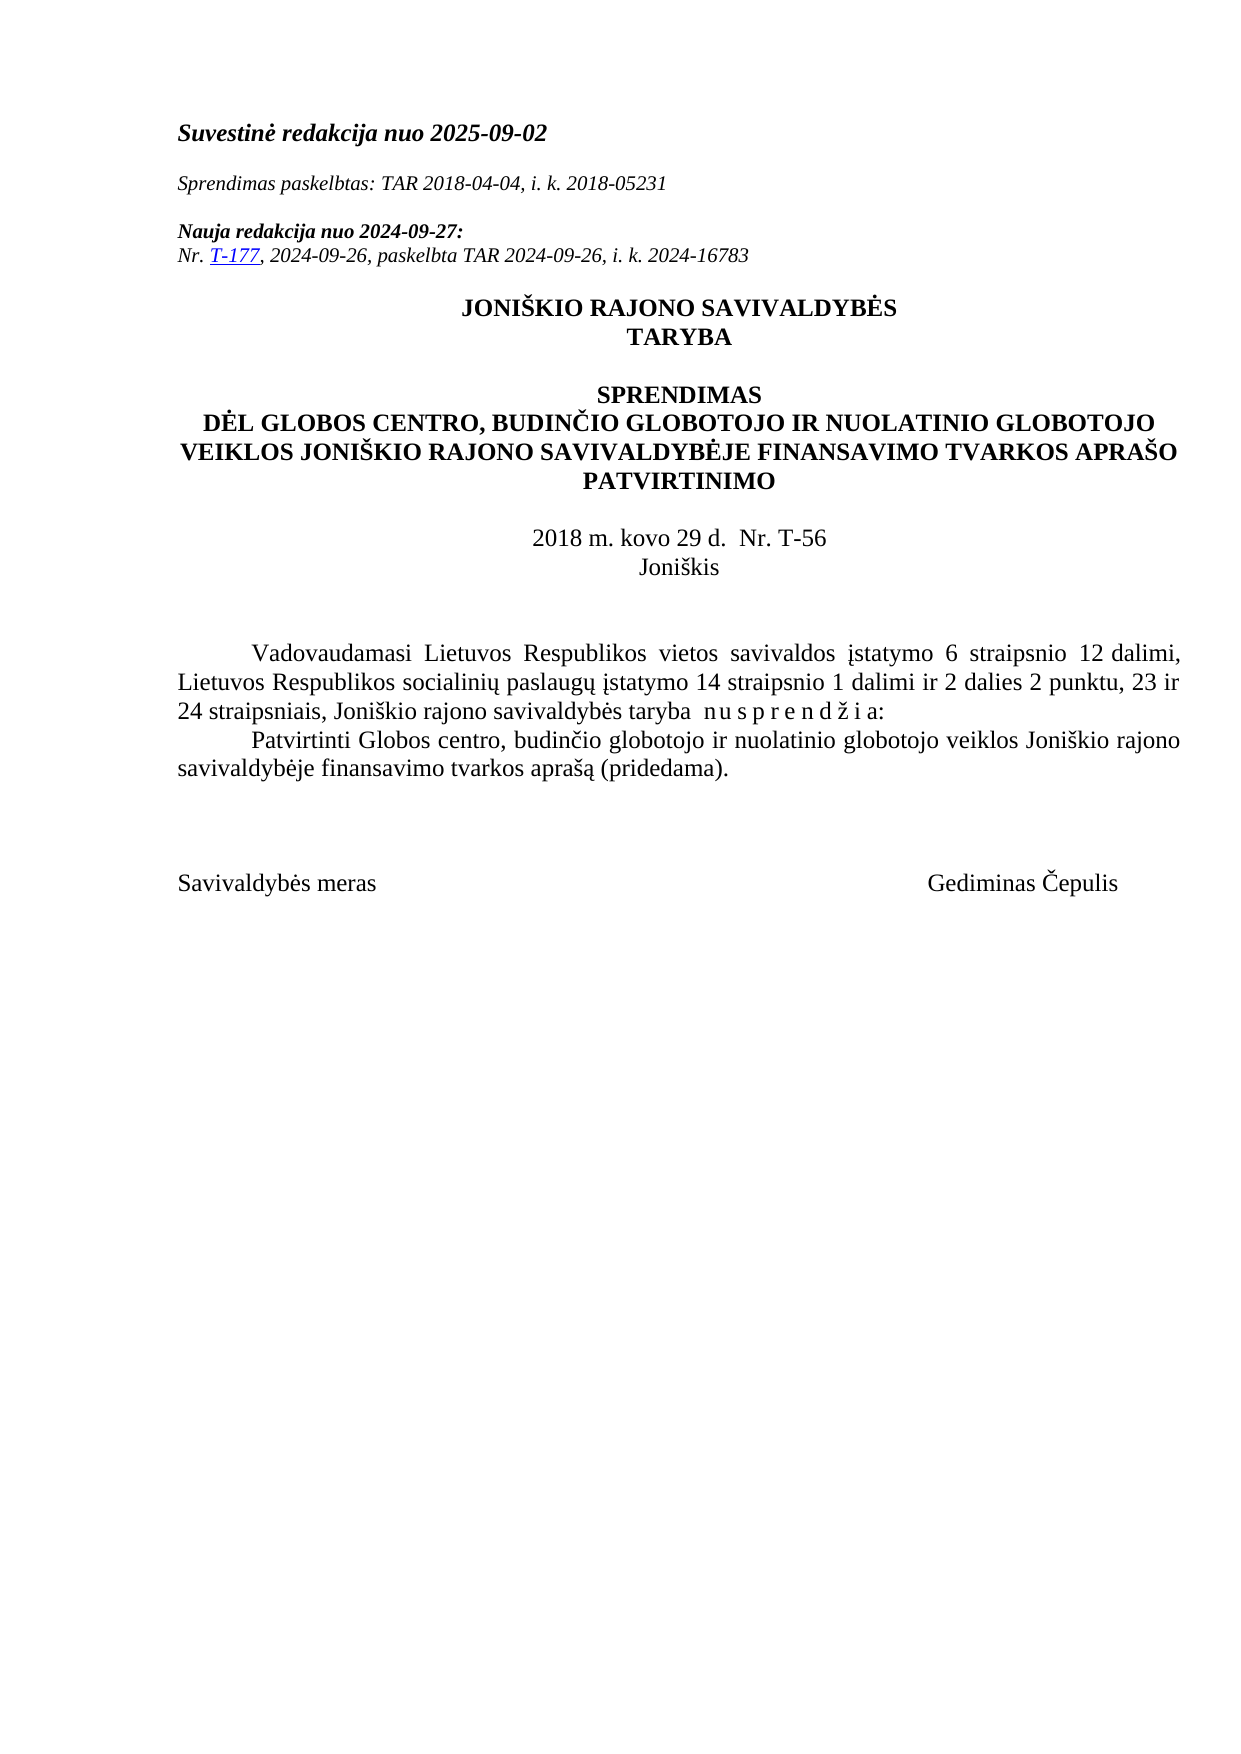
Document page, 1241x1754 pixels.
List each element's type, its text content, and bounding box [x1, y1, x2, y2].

text Nr. T-177, 2024-09-26, paskelbta TAR 2024-09-26, i. k. 2024-16783 [177, 243, 1181, 267]
text Joniškis [177, 552, 1181, 581]
text Vadovaudamasi Lietuvos Respublikos vietos savivaldos įstatymo 6 straipsnio 12 dalimi, Lietuvos Respublikos socialinių paslaugų įstatymo 14 straipsnio 1 dalimi ir 2 dalies 2 punktu, 23 ir 24 straipsniais, Joniškio rajono savivaldybės taryba nusprendžia: [177, 638, 1181, 725]
text Patvirtinti Globos centro, budinčio globotojo ir nuolatinio globotojo veiklos Joniškio rajono savivaldybėje finansavimo tvarkos aprašą (pridedama). [177, 725, 1181, 782]
text Sprendimas paskelbtas: TAR 2018-04-04, i. k. 2018-05231 [177, 171, 1181, 195]
text TARYBA [177, 322, 1181, 351]
text Savivaldybės meras Gediminas Čepulis [177, 868, 1181, 897]
text 2018 m. kovo 29 d. Nr. T-56 [177, 523, 1181, 552]
text Suvestinė redakcija nuo 2025-09-02 [177, 118, 1181, 147]
text Nauja redakcija nuo 2024-09-27: [177, 219, 1181, 243]
text DĖL GLOBOS CENTRO, BUDINČIO GLOBOTOJO IR NUOLATINIO GLOBOTOJO VEIKLOS JONIŠKIO RAJONO SAVIVALDYBĖJE FINANSAVIMO TVARKOS APRAŠO PATVIRTINIMO [177, 408, 1181, 495]
text SPRENDIMAS [177, 380, 1181, 408]
text JONIŠKIO RAJONO SAVIVALDYBĖS [177, 293, 1181, 322]
